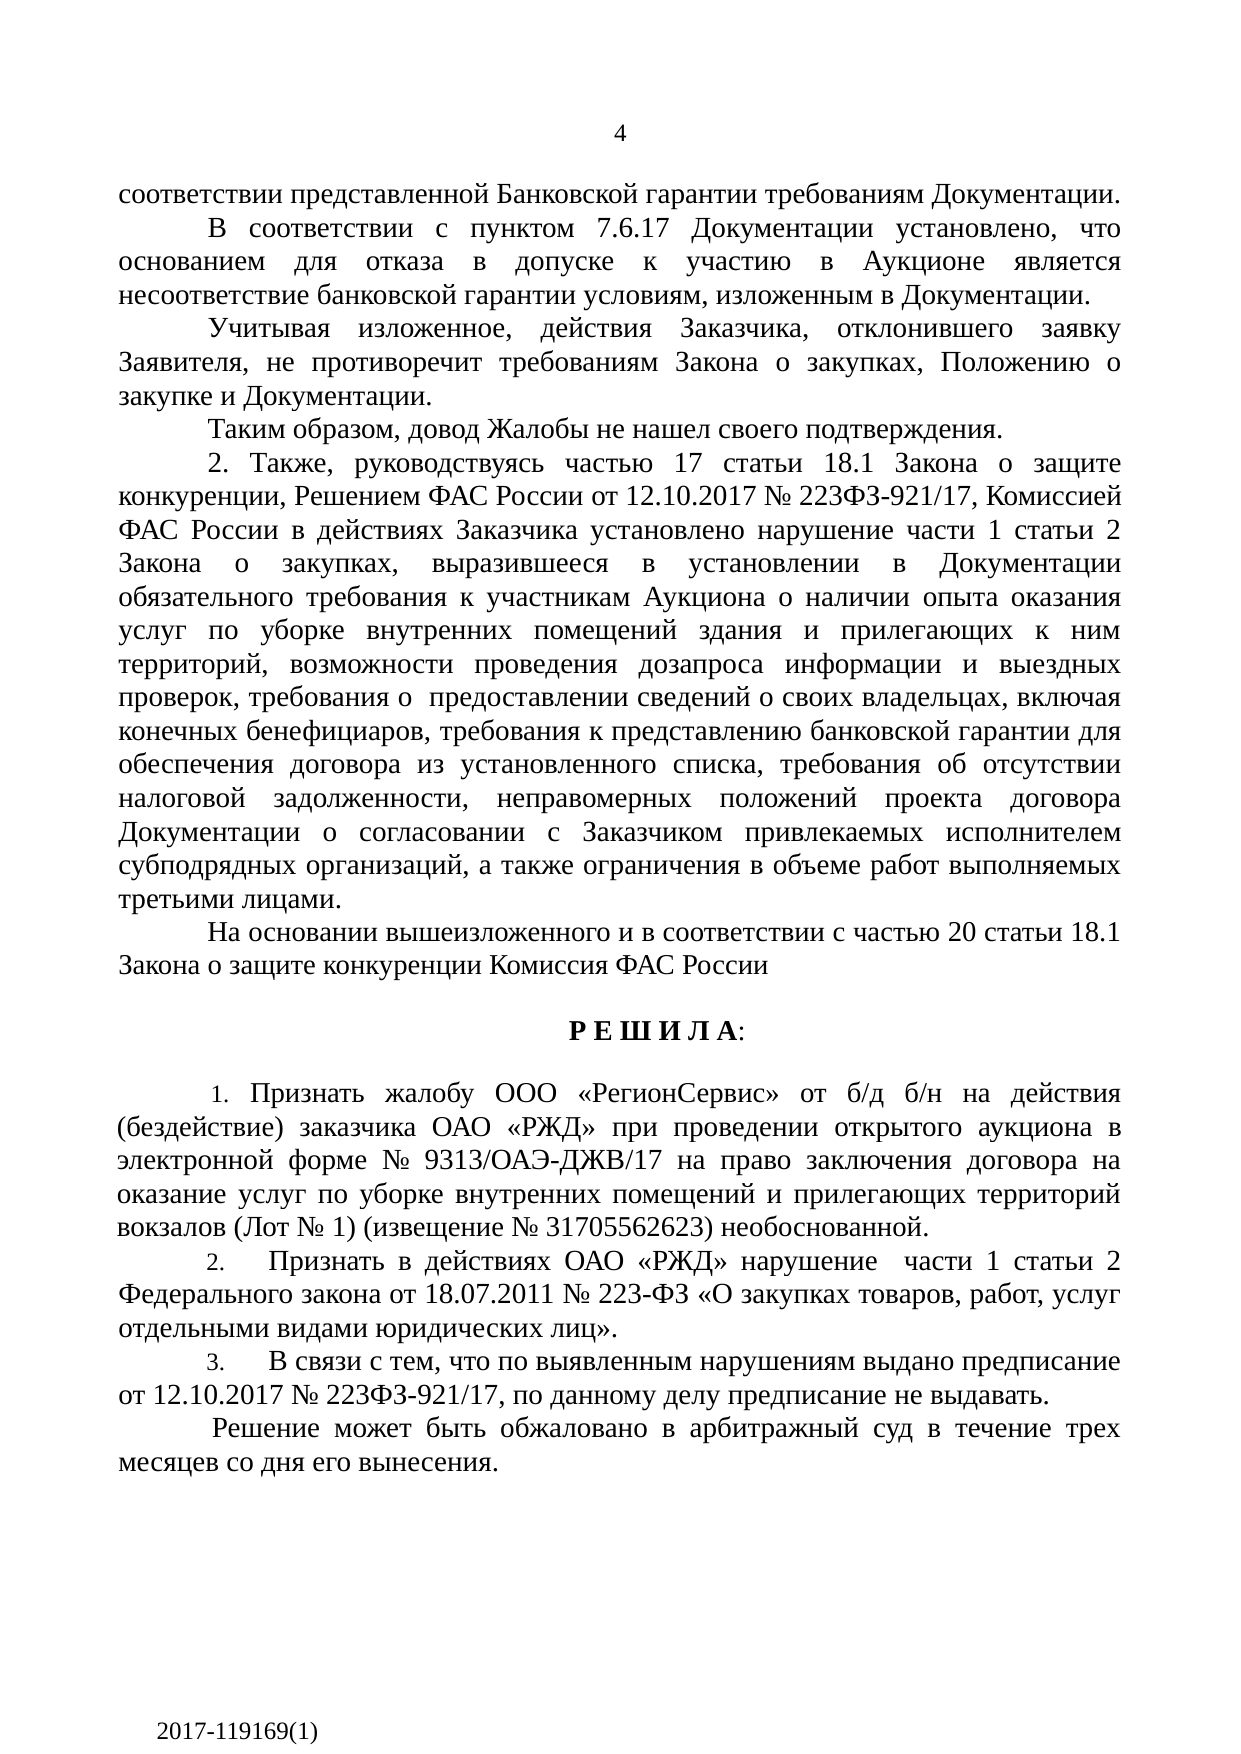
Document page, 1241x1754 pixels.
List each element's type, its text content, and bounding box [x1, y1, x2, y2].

text 2. Также, руководствуясь частью 17 статьи 18.1 Закона о защите конкуренции, Решением ФАС России от 12.10.2017 № 223ФЗ-921/17, Комиссией ФАС России в действиях Заказчика установлено нарушение части 1 статьи 2 Закона о закупках, выразившееся в установлении в Документации обязательного требования к участникам Аукциона о наличии опыта оказания услуг по уборке внутренних помещений здания и прилегающих к ним территорий, возможности проведения дозапроса информации и выездных проверок, требования о предоставлении сведений о своих владельцах, включая конечных бенефициаров, требования к представлению банковской гарантии для обеспечения договора из установленного списка, требования об отсутствии налоговой задолженности, неправомерных положений проекта договора Документации о согласовании с Заказчиком привлекаемых исполнителем субподрядных организаций, а также ограничения в объеме работ выполняемых третьими лицами. [118, 445, 1122, 914]
text Учитывая изложенное, действия Заказчика, отклонившего заявку Заявителя, не противоречит требованиям Закона о закупках, Положению о закупке и Документации. [118, 311, 1122, 411]
list Признать в действиях ОАО «РЖД» нарушение части 1 статьи 2 Федерального закона от 18.07.2011 № 223-ФЗ «О закупках товаров, работ, услуг отдельными видами юридических лиц». [118, 1243, 1122, 1343]
text На основании вышеизложенного и в соответствии с частью 20 статьи 18.1 Закона о защите конкуренции Комиссия ФАС России [118, 914, 1122, 981]
text В соответствии с пунктом 7.6.17 Документации установлено, что основанием для отказа в допуске к участию в Аукционе является несоответствие банковской гарантии условиям, изложенным в Документации. [118, 210, 1122, 311]
list В связи с тем, что по выявленным нарушениям выдано предписание от 12.10.2017 № 223ФЗ-921/17, по данному делу предписание не выдавать. [118, 1343, 1122, 1411]
text Таким образом, довод Жалобы не нашел своего подтверждения. [118, 411, 1122, 445]
text Р Е Ш И Л А: [118, 1014, 1122, 1047]
text соответствии представленной Банковской гарантии требованиям Документации. [118, 176, 1122, 210]
list Признать жалобу ООО «РегионСервис» от б/д б/н на действия (бездействие) заказчика ОАО «РЖД» при проведении открытого аукциона в электронной форме № 9313/ОАЭ-ДЖВ/17 на право заключения договора на оказание услуг по уборке внутренних помещений и прилегающих территорий вокзалов (Лот № 1) (извещение № 31705562623) необоснованной. [117, 1076, 1122, 1243]
text Решение может быть обжаловано в арбитражный суд в течение трех месяцев со дня его вынесения. [118, 1411, 1122, 1478]
